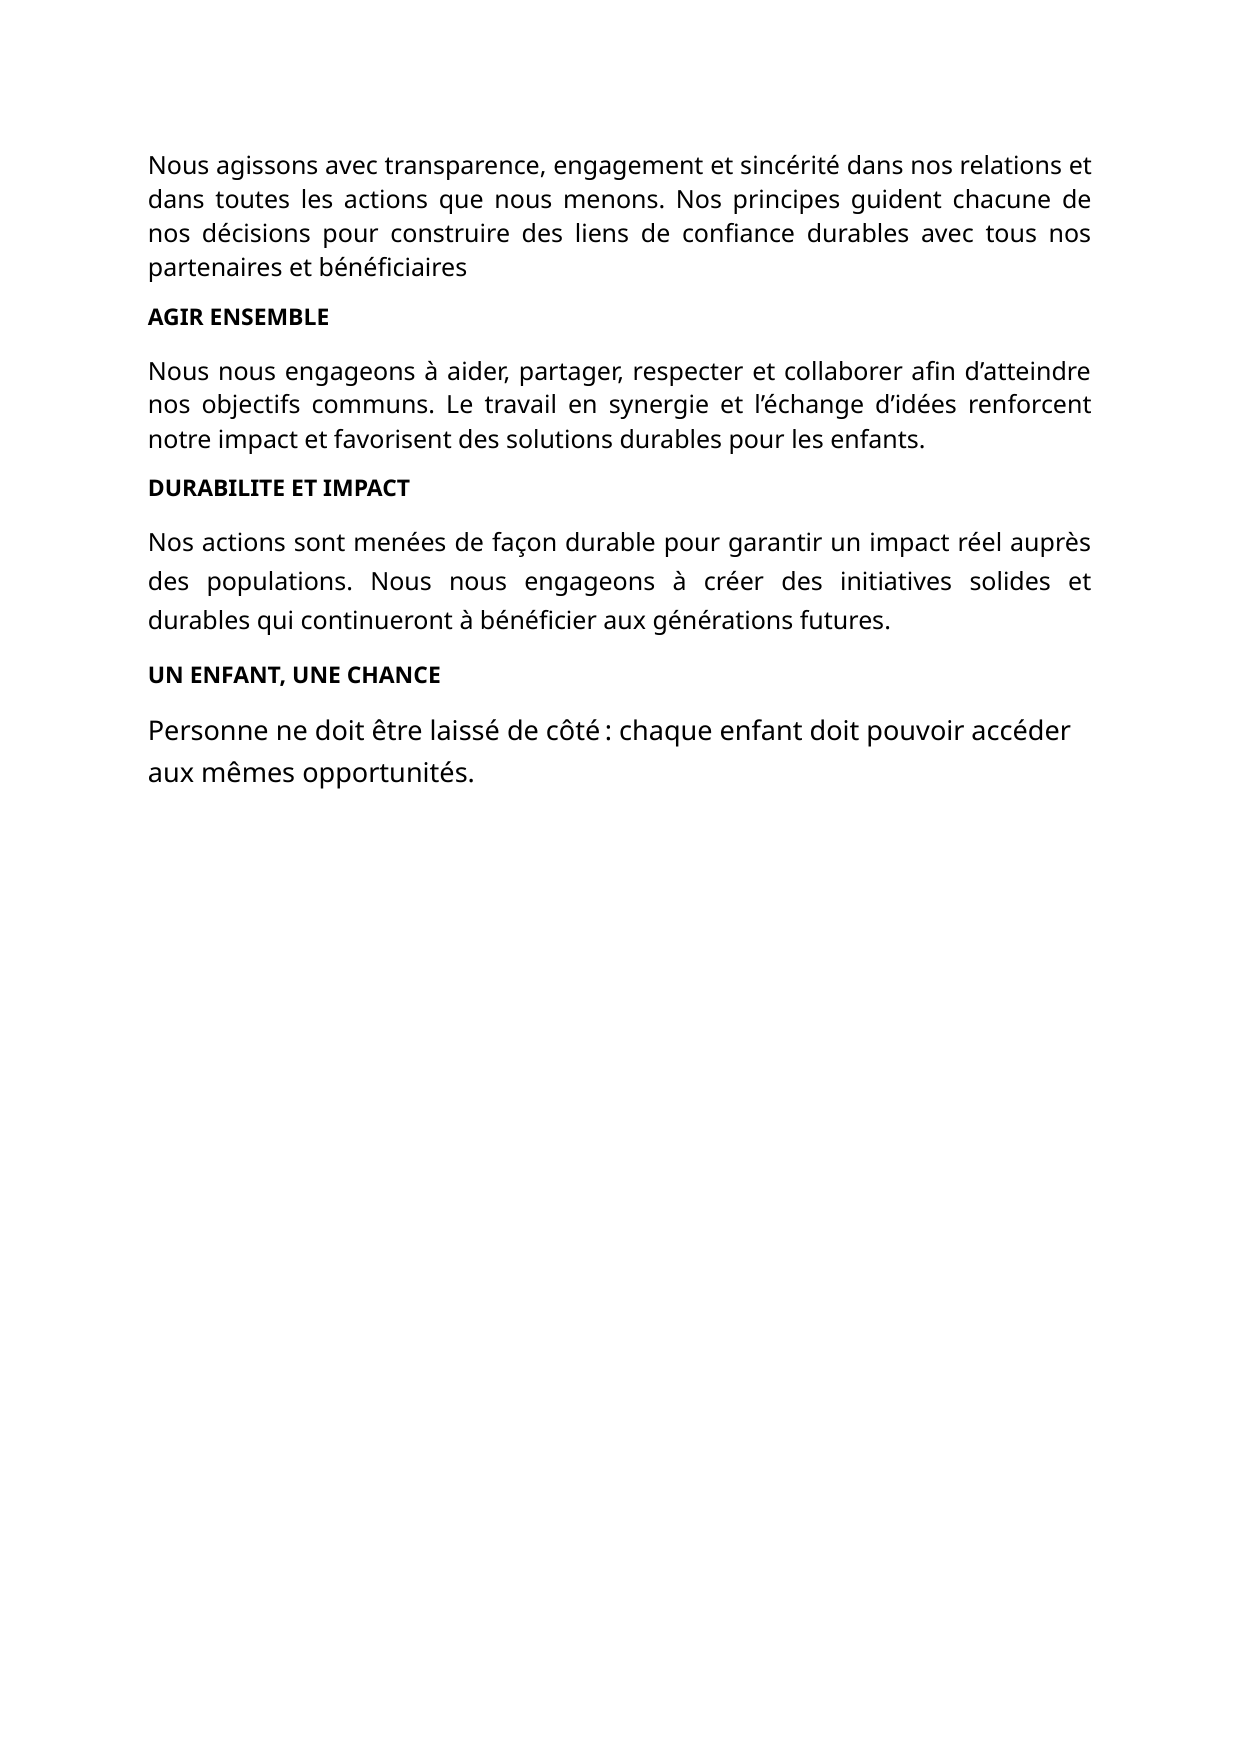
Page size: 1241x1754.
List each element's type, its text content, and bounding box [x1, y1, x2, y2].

text Nous nous engageons à aider, partager, respecter et collaborer afin d’atteindre nos objectifs communs. Le travail en synergie et l’échange d’idées renforcent notre impact et favorisent des solutions durables pour les enfants. [148, 353, 1093, 455]
text Personne ne doit être laissé de côté : chaque enfant doit pouvoir accéder aux mêmes opportunités. [148, 711, 1093, 791]
text Nos actions sont menées de façon durable pour garantir un impact réel auprès des populations. Nous nous engageons à créer des initiatives solides et durables qui continueront à bénéficier aux générations futures. [148, 524, 1093, 637]
text Nous agissons avec transparence, engagement et sincérité dans nos relations et dans toutes les actions que nous menons. Nos principes guident chacune de nos décisions pour construire des liens de confiance durables avec tous nos partenaires et bénéficiaires [148, 148, 1093, 284]
text UN ENFANT, UNE CHANCE [148, 659, 1093, 690]
text AGIR ENSEMBLE [148, 301, 1093, 332]
text DURABILITE ET IMPACT [148, 472, 1093, 503]
